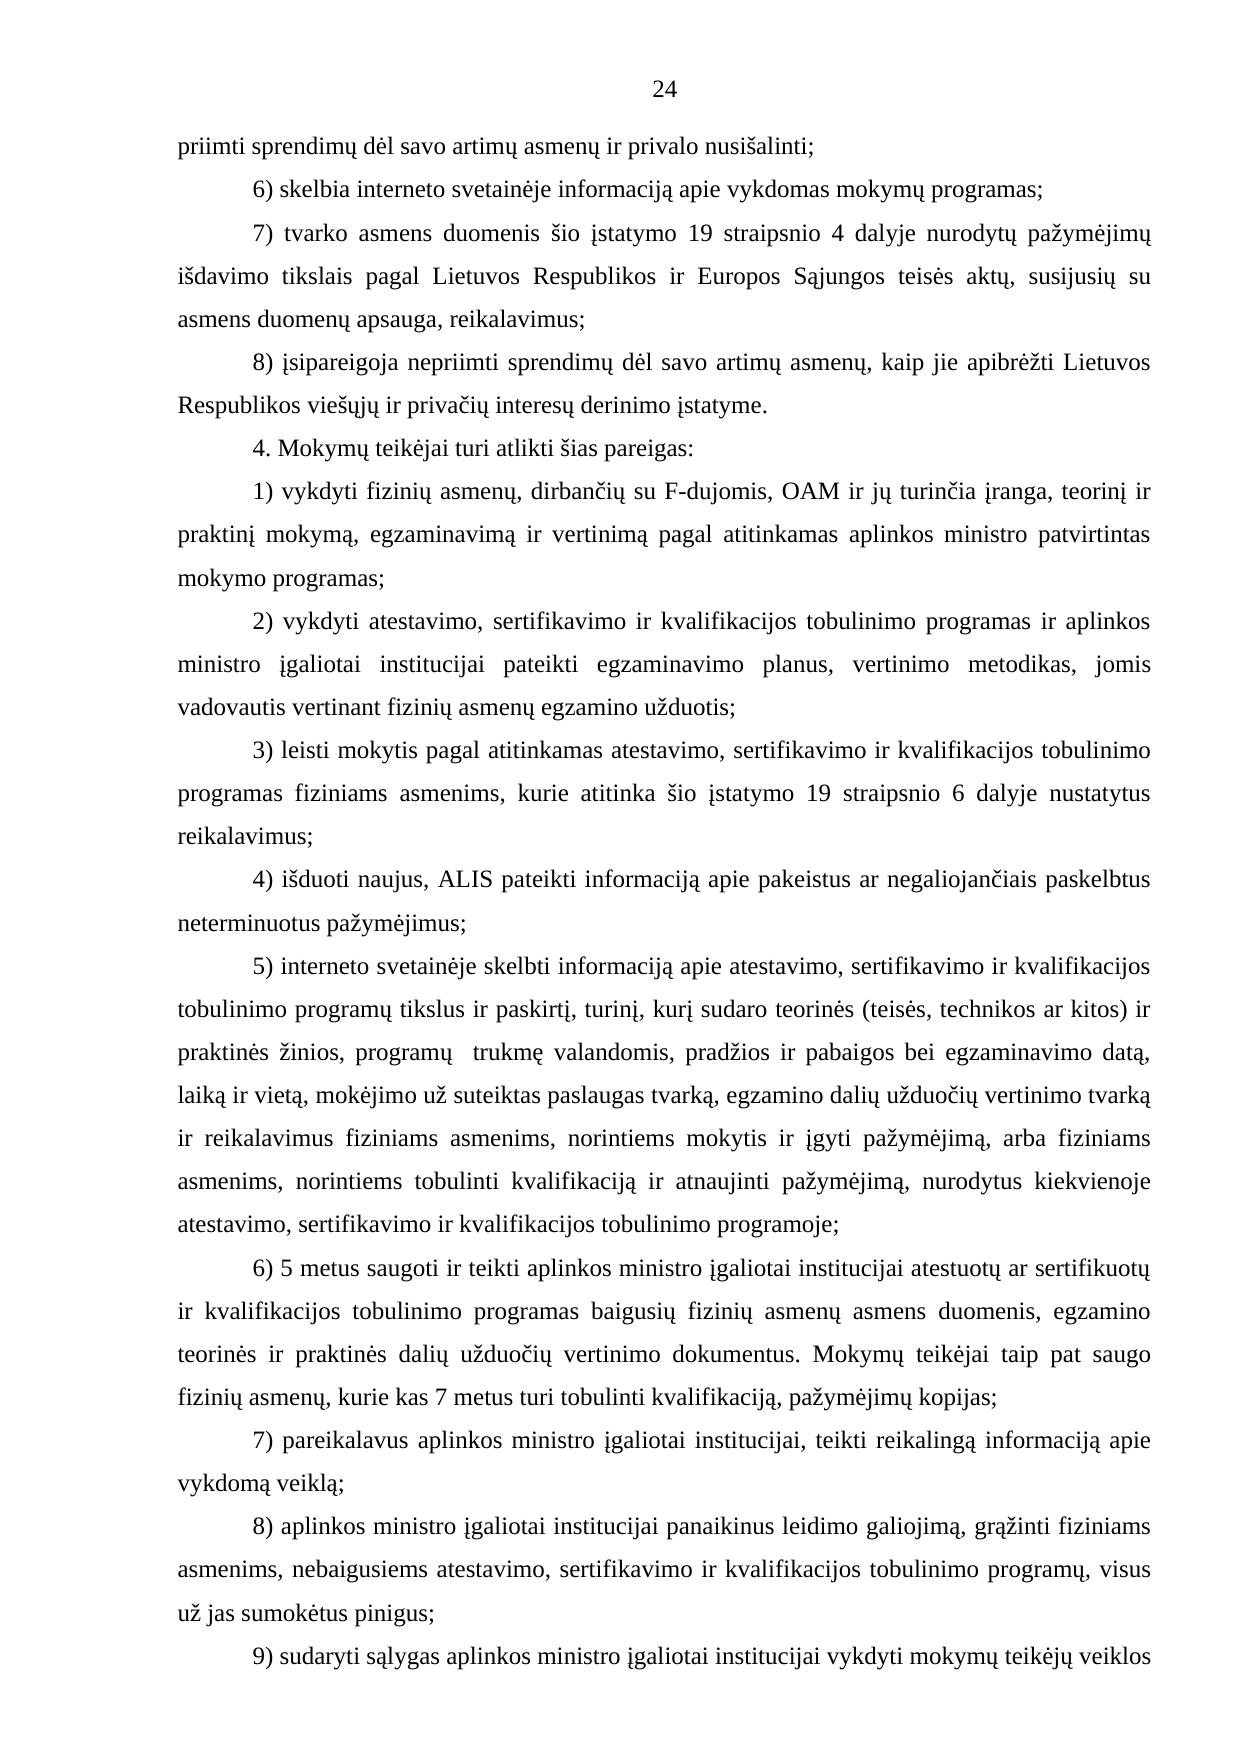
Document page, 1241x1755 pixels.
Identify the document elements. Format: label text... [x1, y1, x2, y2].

text 4. Mokymų teikėjai turi atlikti šias pareigas: [177, 433, 1152, 462]
text 6) skelbia interneto svetainėje informaciją apie vykdomas mokymų programas; [177, 174, 1152, 203]
text 3) leisti mokytis pagal atitinkamas atestavimo, sertifikavimo ir kvalifikacijos tobulinimo programas fiziniams asmenims, kurie atitinka šio įstatymo 19 straipsnio 6 dalyje nustatytus reikalavimus; [177, 735, 1152, 850]
text 4) išduoti naujus, ALIS pateikti informaciją apie pakeistus ar negaliojančiais paskelbtus neterminuotus pažymėjimus; [177, 864, 1152, 936]
text 9) sudaryti sąlygas aplinkos ministro įgaliotai institucijai vykdyti mokymų teikėjų veiklos [177, 1641, 1152, 1669]
text 1) vykdyti fizinių asmenų, dirbančių su F-dujomis, OAM ir jų turinčia įranga, teorinį ir praktinį mokymą, egzaminavimą ir vertinimą pagal atitinkamas aplinkos ministro patvirtintas mokymo programas; [177, 476, 1152, 591]
text 8) įsipareigoja nepriimti sprendimų dėl savo artimų asmenų, kaip jie apibrėžti Lietuvos Respublikos viešųjų ir privačių interesų derinimo įstatyme. [177, 347, 1152, 419]
text 8) aplinkos ministro įgaliotai institucijai panaikinus leidimo galiojimą, grąžinti fiziniams asmenims, nebaigusiems atestavimo, sertifikavimo ir kvalifikacijos tobulinimo programų, visus už jas sumokėtus pinigus; [177, 1511, 1152, 1626]
text 2) vykdyti atestavimo, sertifikavimo ir kvalifikacijos tobulinimo programas ir aplinkos ministro įgaliotai institucijai pateikti egzaminavimo planus, vertinimo metodikas, jomis vadovautis vertinant fizinių asmenų egzamino užduotis; [177, 606, 1152, 721]
text 7) tvarko asmens duomenis šio įstatymo 19 straipsnio 4 dalyje nurodytų pažymėjimų išdavimo tikslais pagal Lietuvos Respublikos ir Europos Sąjungos teisės aktų, susijusių su asmens duomenų apsauga, reikalavimus; [177, 218, 1152, 333]
text priimti sprendimų dėl savo artimų asmenų ir privalo nusišalinti; [177, 131, 1152, 160]
text 5) interneto svetainėje skelbti informaciją apie atestavimo, sertifikavimo ir kvalifikacijos tobulinimo programų tikslus ir paskirtį, turinį, kurį sudaro teorinės (teisės, technikos ar kitos) ir praktinės žinios, programų trukmę valandomis, pradžios ir pabaigos bei egzaminavimo datą, laiką ir vietą, mokėjimo už suteiktas paslaugas tvarką, egzamino dalių užduočių vertinimo tvarką ir reikalavimus fiziniams asmenims, norintiems mokytis ir įgyti pažymėjimą, arba fiziniams asmenims, norintiems tobulinti kvalifikaciją ir atnaujinti pažymėjimą, nurodytus kiekvienoje atestavimo, sertifikavimo ir kvalifikacijos tobulinimo programoje; [177, 951, 1152, 1238]
text 6) 5 metus saugoti ir teikti aplinkos ministro įgaliotai institucijai atestuotų ar sertifikuotų ir kvalifikacijos tobulinimo programas baigusių fizinių asmenų asmens duomenis, egzamino teorinės ir praktinės dalių užduočių vertinimo dokumentus. Mokymų teikėjai taip pat saugo fizinių asmenų, kurie kas 7 metus turi tobulinti kvalifikaciją, pažymėjimų kopijas; [177, 1253, 1152, 1411]
text 7) pareikalavus aplinkos ministro įgaliotai institucijai, teikti reikalingą informaciją apie vykdomą veiklą; [177, 1425, 1152, 1497]
